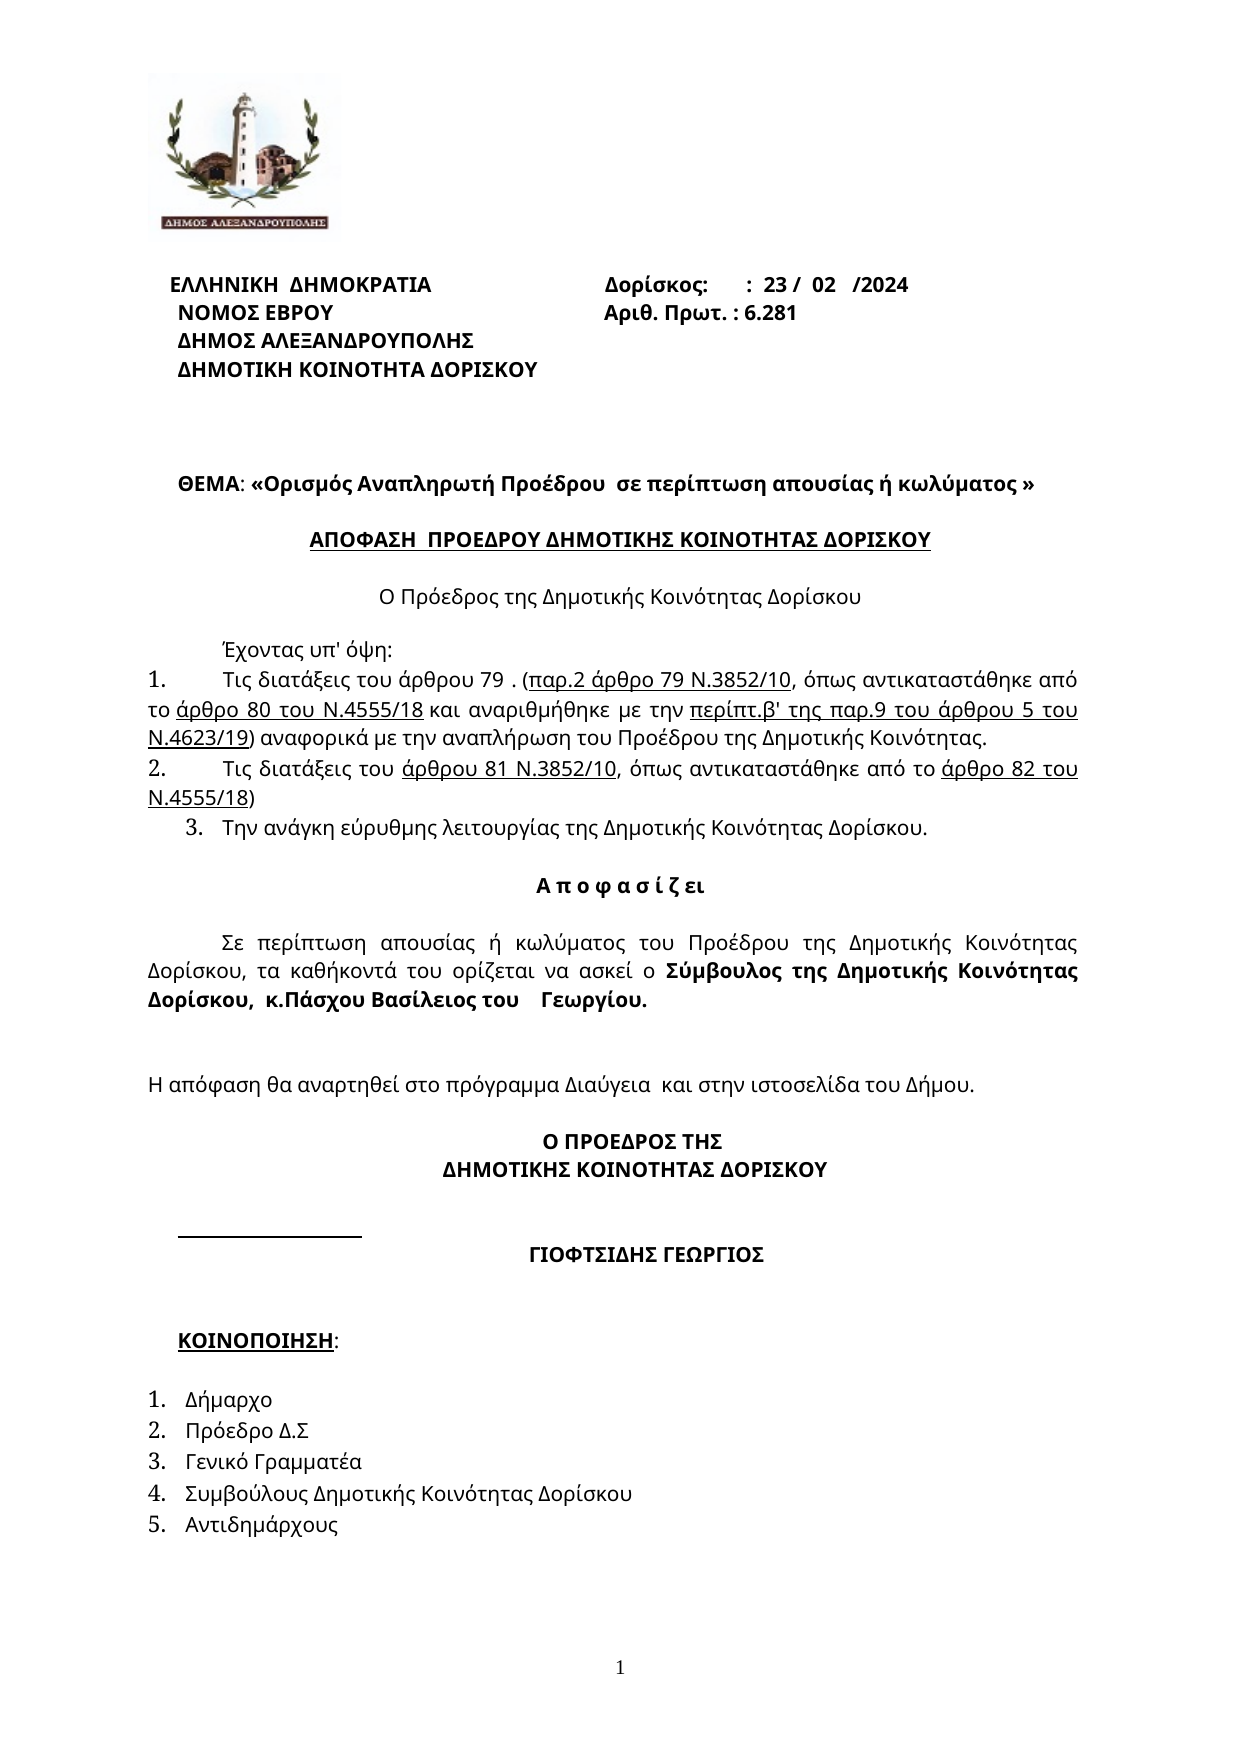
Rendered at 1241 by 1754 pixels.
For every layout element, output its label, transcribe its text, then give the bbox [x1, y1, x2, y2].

list Δήμαρχο [148, 1383, 1093, 1414]
list Πρόεδρο Δ.Σ [148, 1414, 1093, 1445]
text ΓΙΟΦΤΣΙΔΗΣ ΓΕΩΡΓΙΟΣ [177, 1241, 1093, 1269]
list Τις διατάξεις του άρθρου 81 Ν.3852/10, όπως αντικαταστάθηκε από το άρθρο 82 του Ν.4555/18) [148, 752, 1078, 811]
text ΔΗΜΟΤΙΚΗ ΚΟΙΝΟΤΗΤΑ ΔΟΡΙΣΚΟΥ [177, 355, 1093, 383]
text ΔΗΜΟΣ ΑΛΕΞΑΝΔΡΟΥΠΟΛΗΣ [177, 327, 1093, 355]
list Συμβούλους Δημοτικής Κοινότητας Δορίσκου [148, 1477, 1093, 1508]
text ΔΗΜΟΤΙΚΗΣ ΚΟΙΝΟΤΗΤΑΣ ΔΟΡΙΣΚΟΥ [177, 1155, 1093, 1184]
text ΕΛΛΗΝΙΚΗ ΔΗΜΟΚΡΑΤΙΑ Δορίσκος: : 23 / 02 /2024 [148, 270, 1093, 298]
subtitle Α π ο φ α σ ί ζ ει [148, 871, 1093, 899]
list Τις διατάξεις του άρθρου 79 . (παρ.2 άρθρο 79 Ν.3852/10, όπως αντικαταστάθηκε από το άρθρο 80 του Ν.4555/18 και αναριθμήθηκε με την περίπτ.β' της παρ.9 του άρθρου 5 του Ν.4623/19) αναφορικά με την αναπλήρωση του Προέδρου της Δημοτικής Κοινότητας. [148, 663, 1078, 752]
text Η απόφαση θα αναρτηθεί στο πρόγραμμα Διαύγεια και στην ιστοσελίδα του Δήμου. [148, 1070, 1078, 1098]
text Σε περίπτωση απουσίας ή κωλύματος του Προέδρου της Δημοτικής Κοινότητας Δορίσκου, τα καθήκοντά του ορίζεται να ασκεί ο Σύμβουλος της Δημοτικής Κοινότητας Δορίσκου, κ.Πάσχου Βασίλειος του Γεωργίου. [148, 928, 1078, 1013]
text ΝΟΜΟΣ ΕΒΡΟΥ Αριθ. Πρωτ. : 6.281 [177, 298, 1093, 327]
subtitle Ο Πρόεδρος της Δημοτικής Κοινότητας Δορίσκου [148, 582, 1093, 611]
text ΚΟΙΝΟΠΟΙΗΣΗ: [177, 1326, 1093, 1354]
text ΘΕΜΑ: «Ορισμός Αναπληρωτή Προέδρου σε περίπτωση απουσίας ή κωλύματος » [177, 469, 1093, 497]
subtitle ΑΠΟΦΑΣΗ ΠΡΟΕΔΡΟΥ ΔΗΜΟΤΙΚΗΣ ΚΟΙΝΟΤΗΤΑΣ ΔΟΡΙΣΚΟΥ [148, 526, 1093, 554]
list Αντιδημάρχους [148, 1508, 1093, 1539]
text Έχοντας υπ' όψη: [222, 635, 1078, 663]
text Ο ΠΡΟΕΔΡΟΣ ΤΗΣ [177, 1127, 1093, 1155]
list Γενικό Γραμματέα [148, 1445, 1093, 1477]
list Την ανάγκη εύρυθμης λειτουργίας της Δημοτικής Κοινότητας Δορίσκου. [185, 811, 1078, 842]
